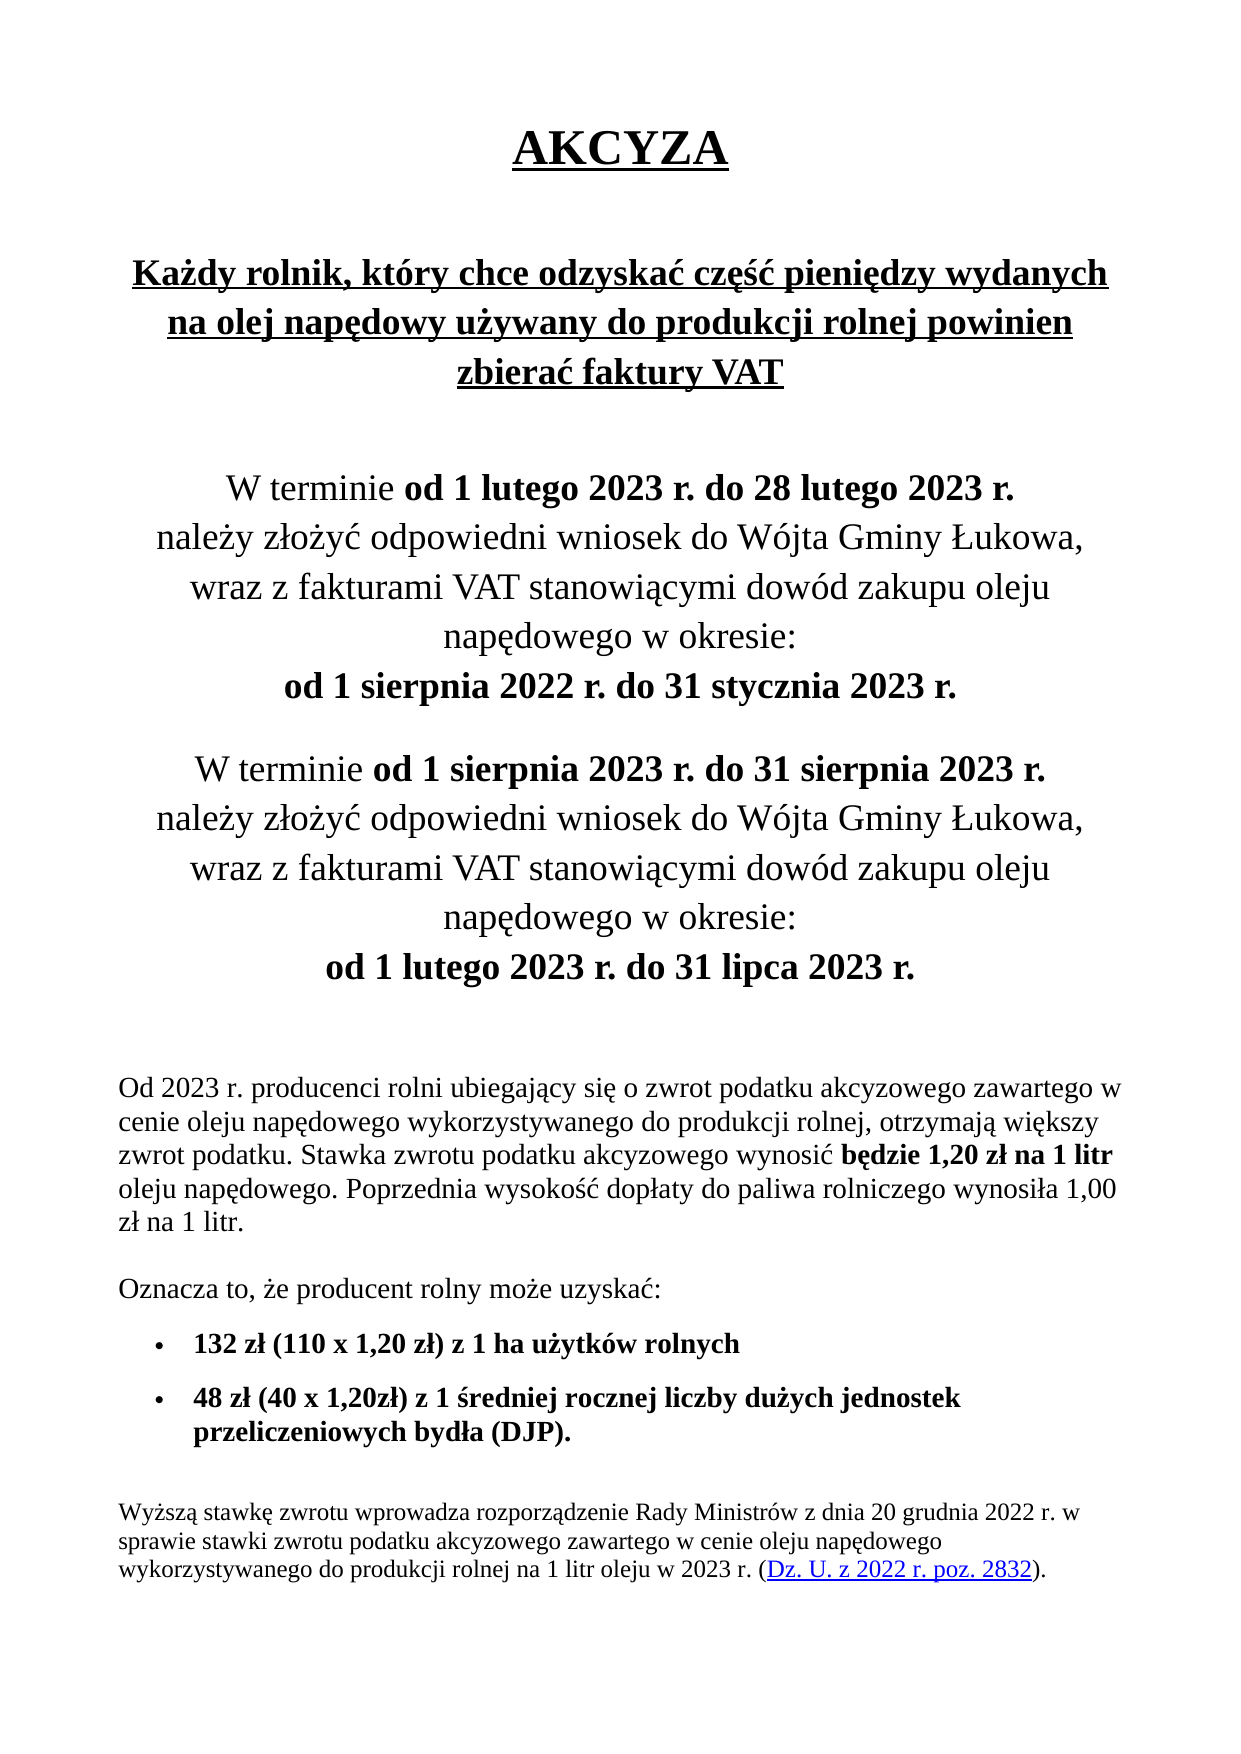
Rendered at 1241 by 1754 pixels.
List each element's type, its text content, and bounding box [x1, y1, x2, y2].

text W terminie od 1 lutego 2023 r. do 28 lutego 2023 r. [118, 465, 1122, 508]
text W terminie od 1 sierpnia 2023 r. do 31 sierpnia 2023 r. [118, 746, 1122, 789]
text należy złożyć odpowiedni wniosek do Wójta Gminy Łukowa, wraz z fakturami VAT stanowiącymi dowód zakupu oleju napędowego w okresie: [118, 514, 1122, 657]
text AKCYZA [118, 118, 1122, 176]
text od 1 sierpnia 2022 r. do 31 stycznia 2023 r. [118, 663, 1122, 706]
text od 1 lutego 2023 r. do 31 lipca 2023 r. [118, 944, 1122, 987]
text Od 2023 r. producenci rolni ubiegający się o zwrot podatku akcyzowego zawartego w cenie oleju napędowego wykorzystywanego do produkcji rolnej, otrzymają większy zwrot podatku. Stawka zwrotu podatku akcyzowego wynosić będzie 1,20 zł na 1 litr oleju napędowego. Poprzednia wysokość dopłaty do paliwa rolniczego wynosiła 1,00 zł na 1 litr. Oznacza to, że producent rolny może uzyskać: [118, 1070, 1122, 1305]
text Każdy rolnik, który chce odzyskać część pieniędzy wydanych na olej napędowy używany do produkcji rolnej powinien zbierać faktury VAT [118, 250, 1122, 392]
list 132 zł (110 x 1,20 zł) z 1 ha użytków rolnych [156, 1326, 1122, 1359]
list 48 zł (40 x 1,20zł) z 1 średniej rocznej liczby dużych jednostek przeliczeniowych bydła (DJP). [156, 1380, 1122, 1447]
text Wyższą stawkę zwrotu wprowadza rozporządzenie Rady Ministrów z dnia 20 grudnia 2022 r. w sprawie stawki zwrotu podatku akcyzowego zawartego w cenie oleju napędowego wykorzystywanego do produkcji rolnej na 1 litr oleju w 2023 r. (Dz. U. z 2022 r. poz. 2832). [118, 1468, 1122, 1583]
text należy złożyć odpowiedni wniosek do Wójta Gminy Łukowa, wraz z fakturami VAT stanowiącymi dowód zakupu oleju napędowego w okresie: [118, 796, 1122, 938]
